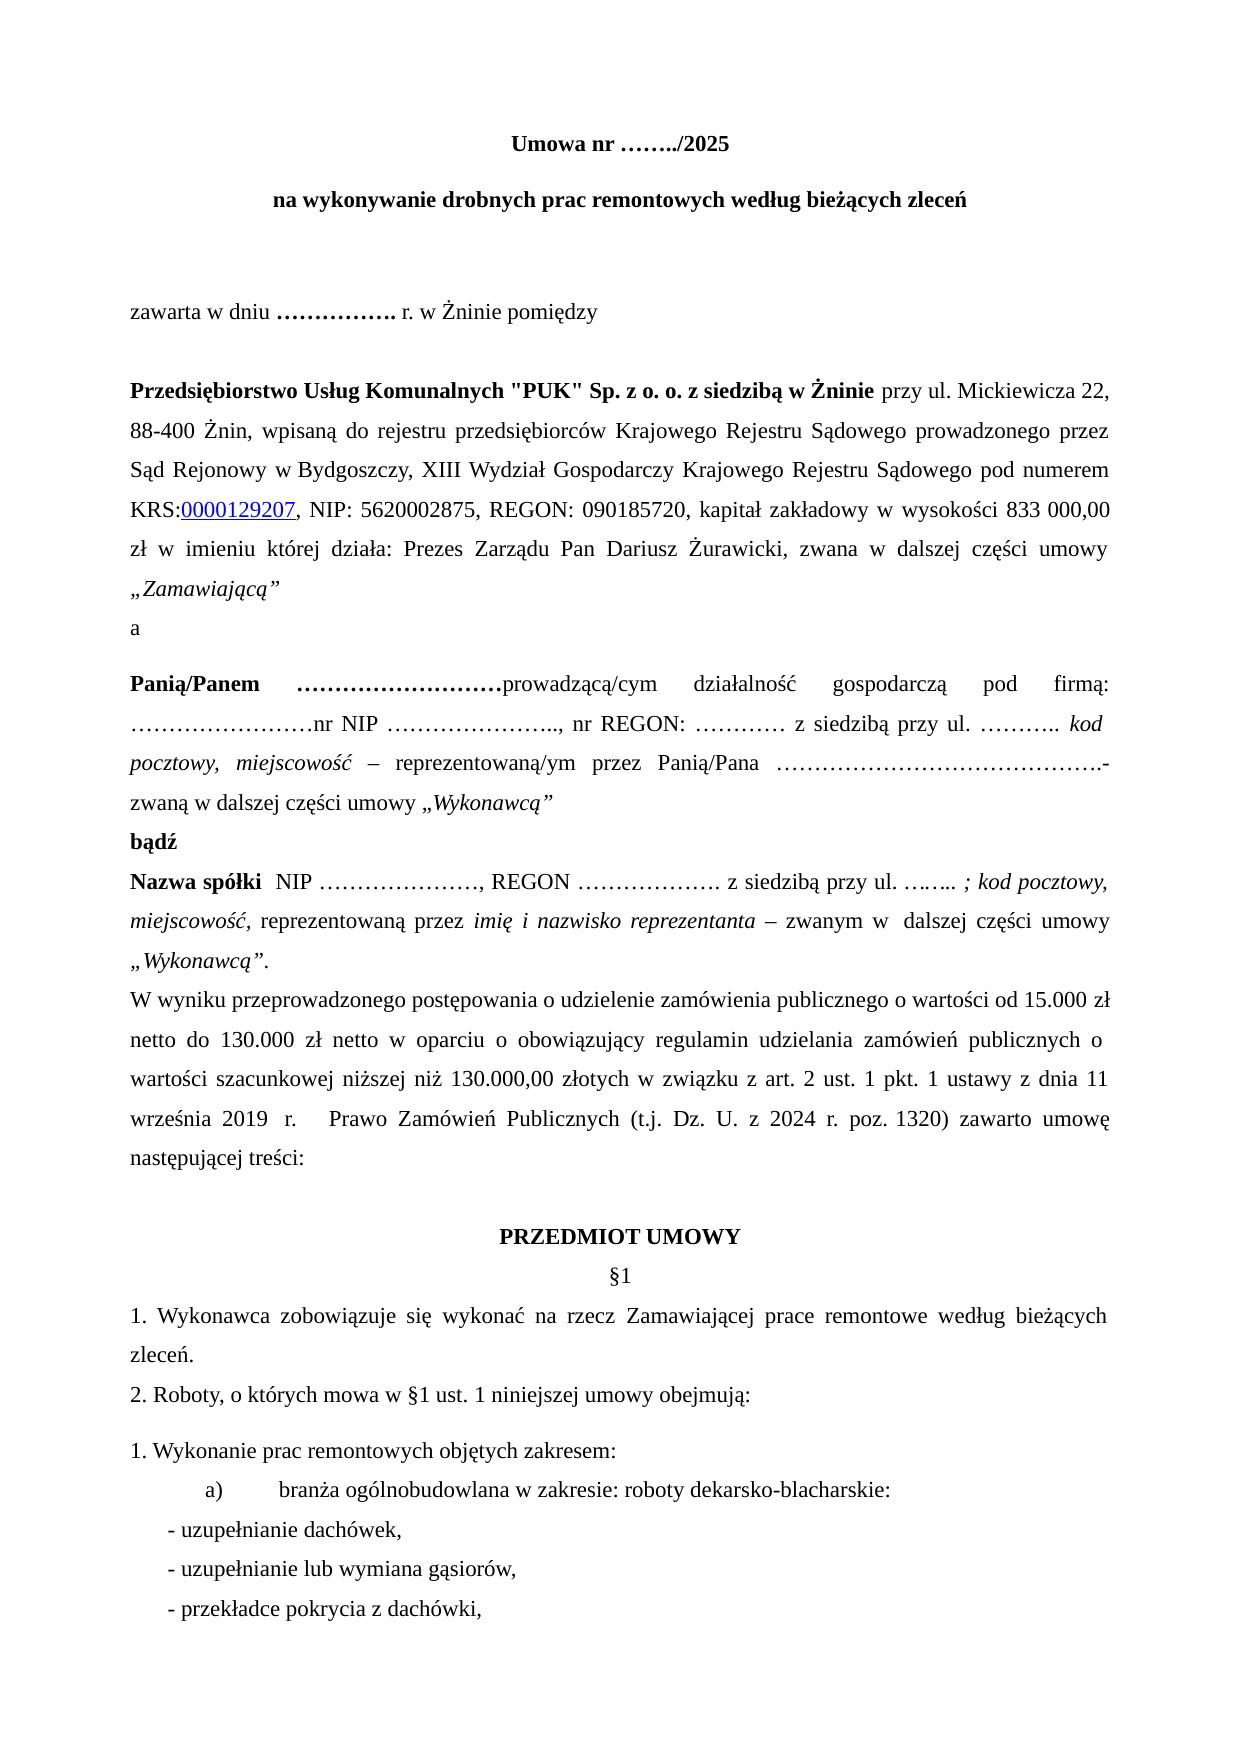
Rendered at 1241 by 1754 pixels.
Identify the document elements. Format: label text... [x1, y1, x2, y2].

text Umowa nr ……../2025 [130, 130, 1110, 156]
text - przekładce pokrycia z dachówki, [167, 1595, 1110, 1621]
text PRZEDMIOT UMOWY [130, 1223, 1110, 1249]
text Panią/Panem ………………………prowadzącą/cym działalność gospodarczą pod firmą: ……………………nr NIP ………………….., nr REGON: ………… z siedzibą przy ul. ……….. kod pocztowy, miejscowość – reprezentowaną/ym przez Panią/Pana …………………………………….- zwaną w dalszej części umowy „Wykonawcą” [130, 670, 1110, 815]
text - uzupełnianie dachówek, [167, 1516, 1110, 1542]
text 1. Wykonanie prac remontowych objętych zakresem: [130, 1437, 1110, 1463]
text §1 [130, 1262, 1110, 1289]
list branża ogólnobudowlana w zakresie: roboty dekarsko-blacharskie: [205, 1477, 1110, 1503]
text - uzupełnianie lub wymiana gąsiorów, [167, 1556, 1110, 1582]
text a [130, 614, 1110, 641]
text Przedsiębiorstwo Usług Komunalnych "PUK" Sp. z o. o. z siedzibą w Żninie przy ul. Mickiewicza 22, 88-400 Żnin, wpisaną do rejestru przedsiębiorców Krajowego Rejestru Sądowego prowadzonego przez Sąd Rejonowy w Bydgoszczy, XIII Wydział Gospodarczy Krajowego Rejestru Sądowego pod numerem KRS:0000129207, NIP: 5620002875, REGON: 090185720, kapitał zakładowy w wysokości 833 000,00 zł w imieniu której działa: Prezes Zarządu Pan Dariusz Żurawicki, zwana w dalszej części umowy „Zamawiającą” [130, 377, 1110, 601]
text bądź [130, 828, 1110, 854]
text Nazwa spółki NIP …………………, REGON ………………. z siedzibą przy ul. …….. ; kod pocztowy, miejscowość, reprezentowaną przez imię i nazwisko reprezentanta – zwanym w dalszej części umowy „Wykonawcą”. [130, 868, 1110, 973]
text na wykonywanie drobnych prac remontowych według bieżących zleceń [130, 186, 1110, 212]
text 2. Roboty, o których mowa w §1 ust. 1 niniejszej umowy obejmują: [130, 1381, 1108, 1407]
text 1. Wykonawca zobowiązuje się wykonać na rzecz Zamawiającej prace remontowe według bieżących zleceń. [130, 1302, 1108, 1368]
text zawarta w dniu ……………. r. w Żninie pomiędzy [130, 298, 1110, 325]
text W wyniku przeprowadzonego postępowania o udzielenie zamówienia publicznego o wartości od 15.000 zł netto do 130.000 zł netto w oparciu o obowiązujący regulamin udzielania zamówień publicznych o wartości szacunkowej niższej niż 130.000,00 złotych w związku z art. 2 ust. 1 pkt. 1 ustawy z dnia 11 września 2019 r. Prawo Zamówień Publicznych (t.j. Dz. U. z 2024 r. poz. 1320) zawarto umowę następującej treści: [130, 986, 1110, 1170]
